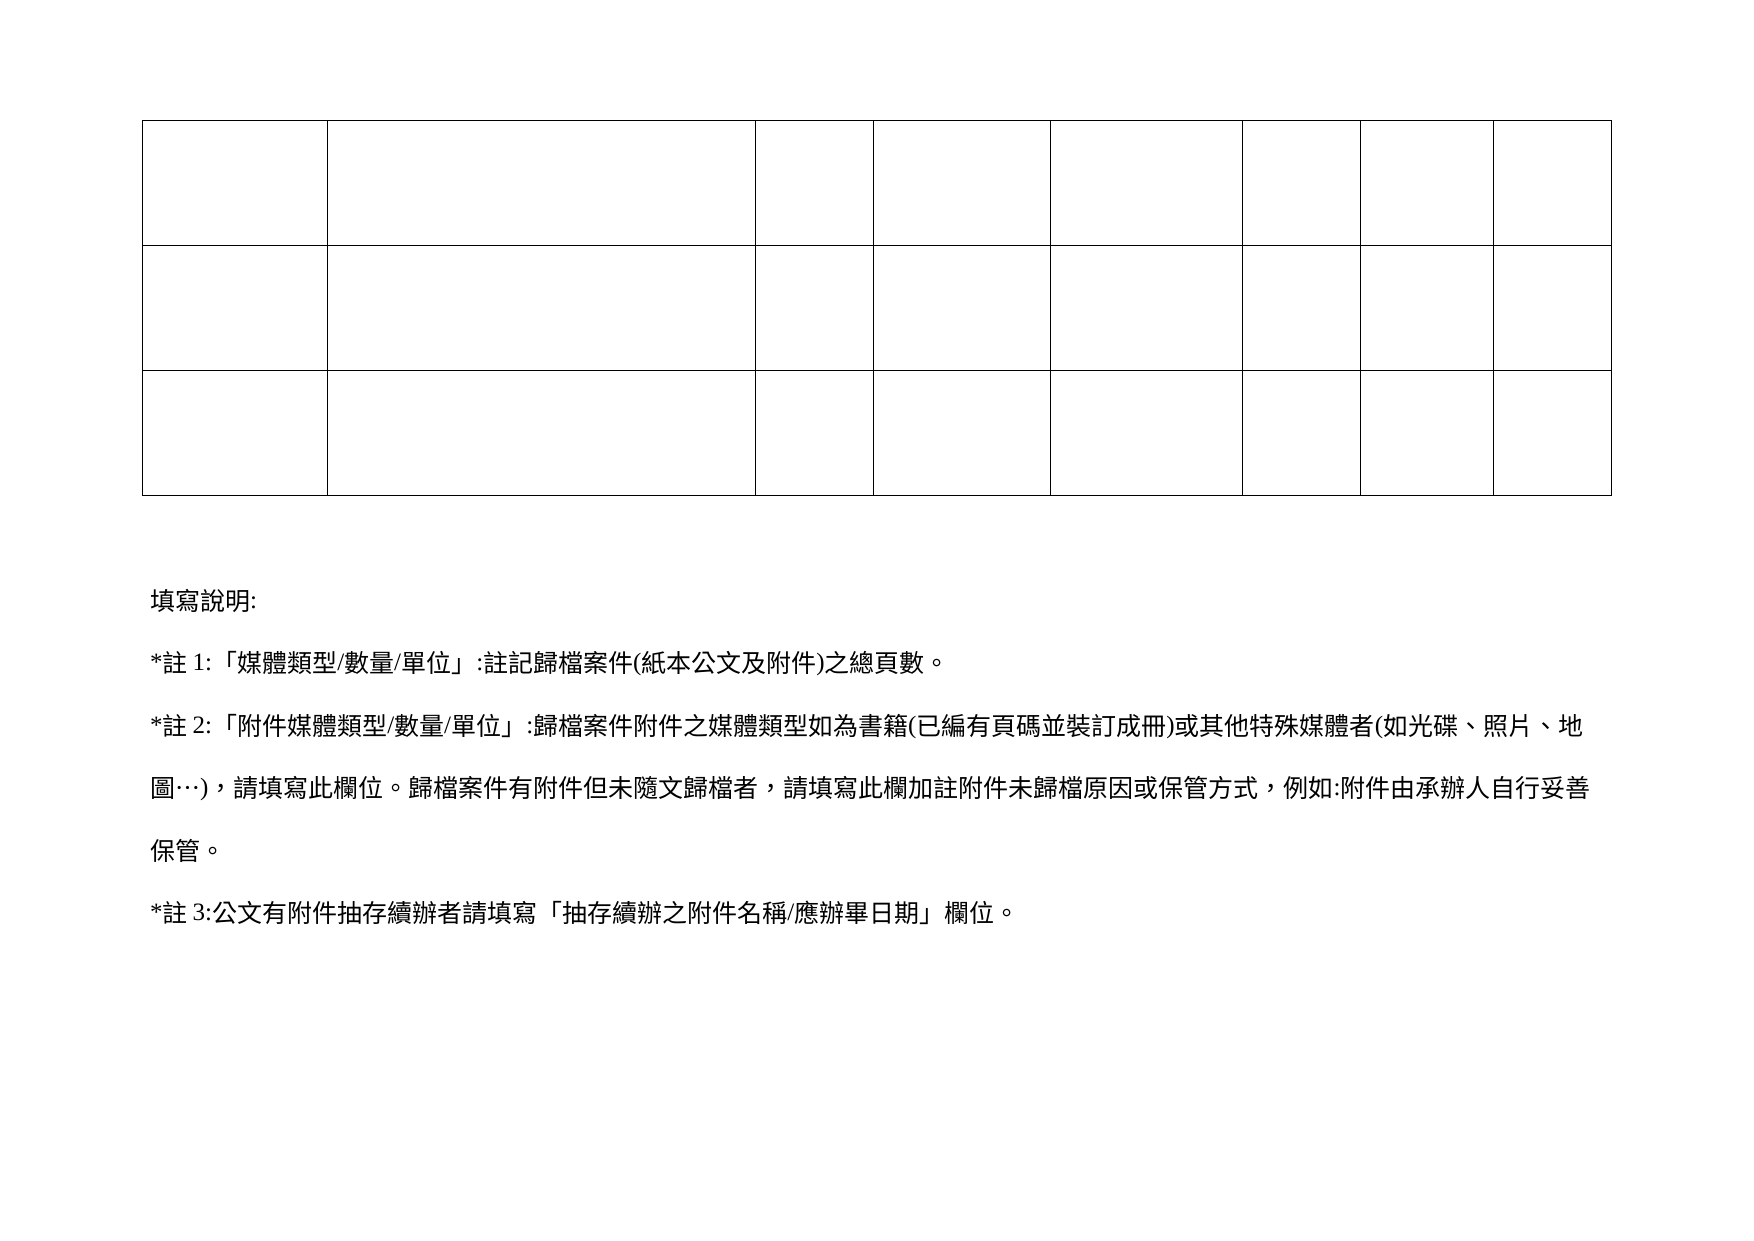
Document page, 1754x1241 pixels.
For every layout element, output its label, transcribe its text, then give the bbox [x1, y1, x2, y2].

table_cell [1494, 121, 1611, 245]
table_cell [874, 371, 1050, 495]
table_cell [328, 371, 755, 495]
table_cell [328, 246, 755, 370]
table_cell [756, 121, 873, 245]
text *註2:「附件媒體類型/數量/單位」:歸檔案件附件之媒體類型如為書籍(已編有頁碼並裝訂成冊)或其他特殊媒體者(如光碟、照片、地圖…)，請填寫此欄位。歸檔案件有附件但未隨文歸檔者，請填寫此欄加註附件未歸檔原因或保管方式，例如:附件由承辦人自行妥善保管。 [150, 683, 1604, 870]
table_cell [143, 246, 327, 370]
table_cell [1494, 246, 1611, 370]
table_cell [874, 246, 1050, 370]
table_cell [756, 371, 873, 495]
table_cell [143, 371, 327, 495]
table_cell [1361, 121, 1493, 245]
table_cell [1243, 371, 1360, 495]
table_cell [756, 246, 873, 370]
text 填寫說明: [150, 558, 1604, 620]
text *註1:「媒體類型/數量/單位」:註記歸檔案件(紙本公文及附件)之總頁數。 [150, 620, 1604, 683]
table_cell [1051, 121, 1242, 245]
table_cell [1243, 121, 1360, 245]
table_cell [874, 121, 1050, 245]
table_cell [328, 121, 755, 245]
text *註3:公文有附件抽存續辦者請填寫「抽存續辦之附件名稱/應辦畢日期」欄位。 [150, 870, 1604, 933]
table_cell [1361, 371, 1493, 495]
table_cell [1051, 246, 1242, 370]
table_cell [1494, 371, 1611, 495]
table_cell [143, 121, 327, 245]
table_cell [1051, 371, 1242, 495]
table_cell [1243, 246, 1360, 370]
table_cell [1361, 246, 1493, 370]
